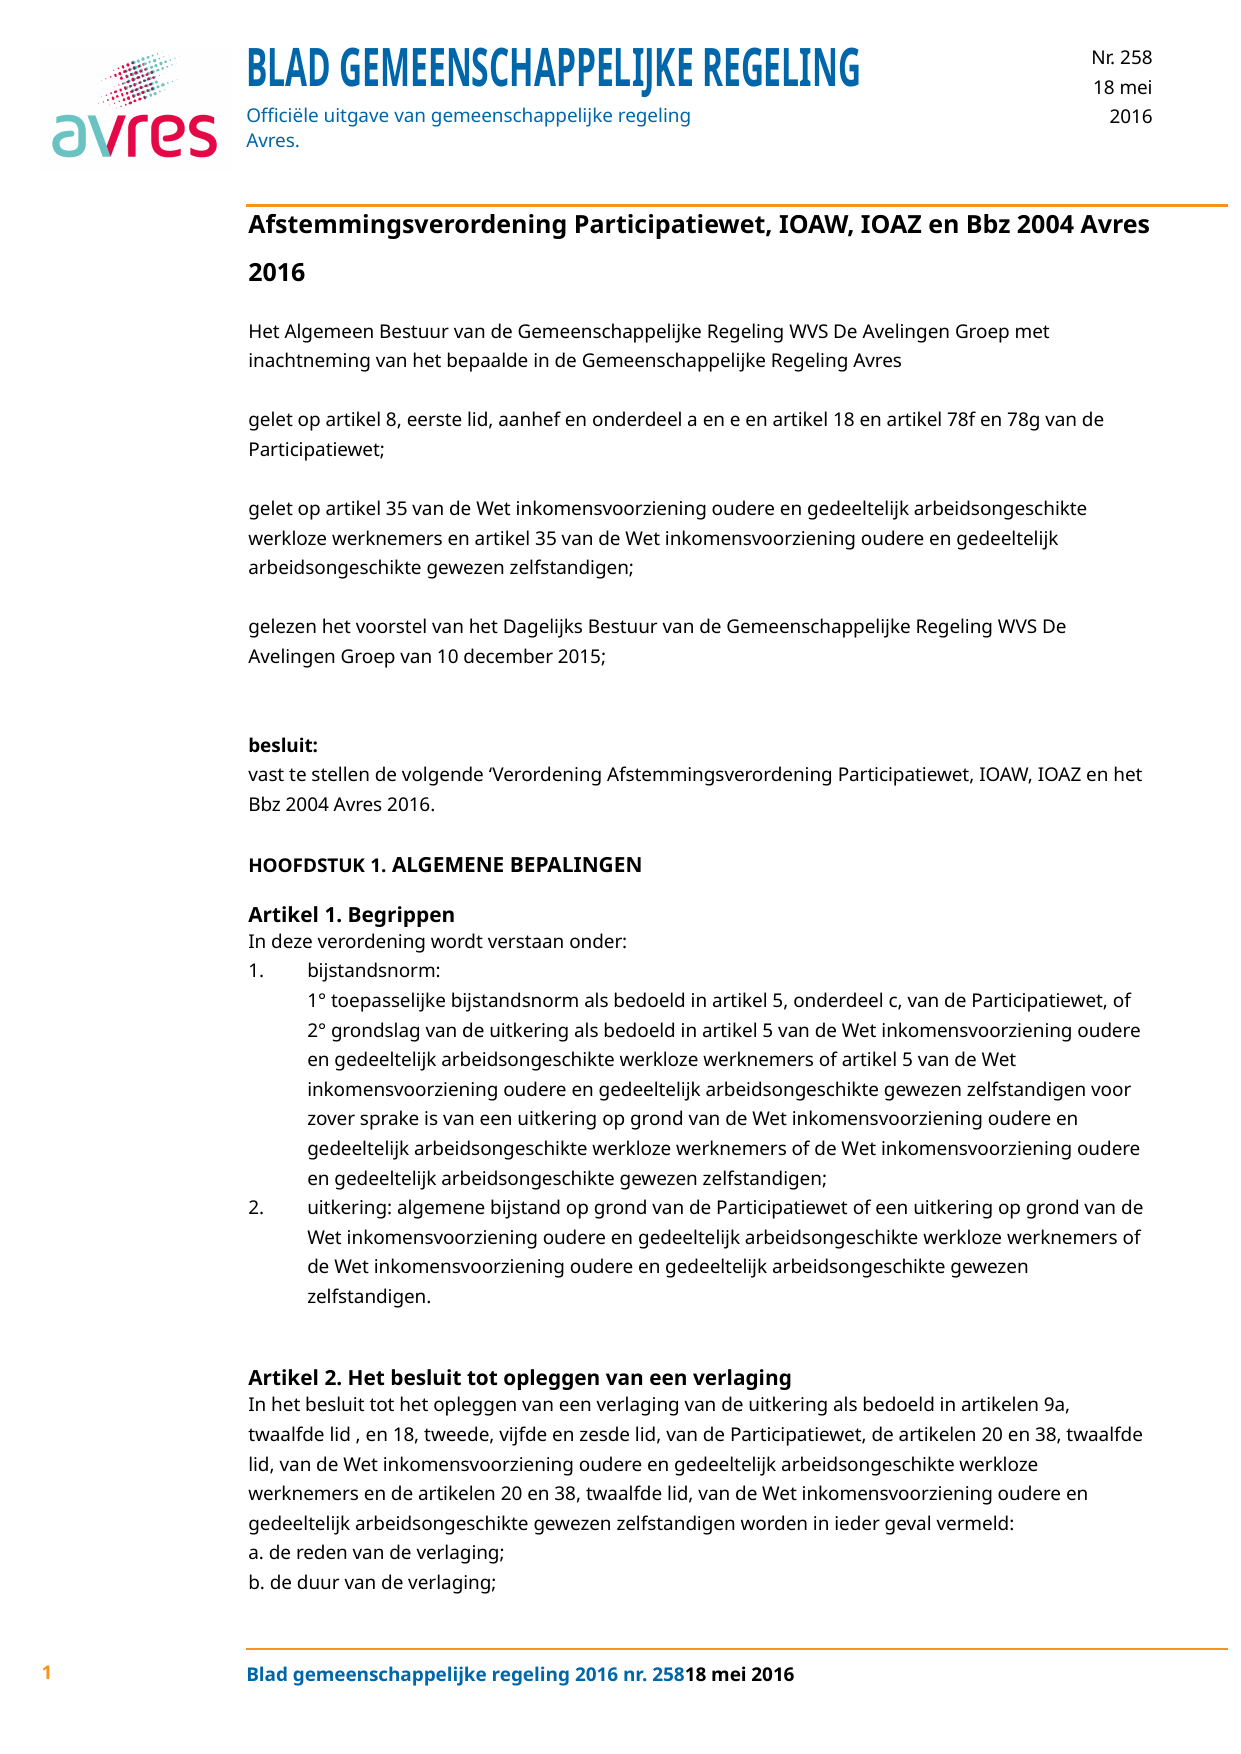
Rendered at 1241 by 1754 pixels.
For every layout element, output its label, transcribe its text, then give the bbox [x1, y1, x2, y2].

text besluit: [248, 732, 1152, 758]
text a. de reden van de verlaging; [248, 1539, 1152, 1565]
list 2° grondslag van de uitkering als bedoeld in artikel 5 van de Wet inkomensvoorziening oudere en gedeeltelijk arbeidsongeschikte werkloze werknemers of artikel 5 van de Wet inkomensvoorziening oudere en gedeeltelijk arbeidsongeschikte gewezen zelfstandigen voor zover sprake is van een uitkering op grond van de Wet inkomensvoorziening oudere en gedeeltelijk arbeidsongeschikte werkloze werknemers of de Wet inkomensvoorziening oudere en gedeeltelijk arbeidsongeschikte gewezen zelfstandigen; [248, 1017, 1152, 1191]
list bijstandsnorm: [248, 958, 1152, 983]
text Artikel 1. Begrippen [248, 900, 1152, 928]
list uitkering: algemene bijstand op grond van de Participatiewet of een uitkering op grond van de Wet inkomensvoorziening oudere en gedeeltelijk arbeidsongeschikte werkloze werknemers of de Wet inkomensvoorziening oudere en gedeeltelijk arbeidsongeschikte gewezen zelfstandigen. [248, 1194, 1152, 1309]
text Het Algemeen Bestuur van de Gemeenschappelijke Regeling WVS De Avelingen Groep met inachtneming van het bepaalde in de Gemeenschappelijke Regeling Avres [248, 318, 1152, 373]
text b. de duur van de verlaging; [248, 1569, 1152, 1595]
text gelezen het voorstel van het Dagelijks Bestuur van de Gemeenschappelijke Regeling WVS De Avelingen Groep van 10 december 2015; [248, 614, 1152, 669]
list 1° toepasselijke bijstandsnorm als bedoeld in artikel 5, onderdeel c, van de Participatiewet, of [248, 987, 1152, 1013]
picture [41, 47, 231, 172]
text In deze verordening wordt verstaan onder: [248, 928, 1152, 954]
text gelet op artikel 35 van de Wet inkomensvoorziening oudere en gedeeltelijk arbeidsongeschikte werkloze werknemers en artikel 35 van de Wet inkomensvoorziening oudere en gedeeltelijk arbeidsongeschikte gewezen zelfstandigen; [248, 495, 1152, 580]
text HOOFDSTUK 1. ALGEMENE BEPALINGEN [248, 850, 1152, 879]
text Afstemmingsverordening Participatiewet, IOAW, IOAZ en Bbz 2004 Avres 2016 [248, 207, 1152, 288]
text gelet op artikel 8, eerste lid, aanhef en onderdeel a en e en artikel 18 en artikel 78f en 78g van de Participatiewet; [248, 407, 1152, 462]
text In het besluit tot het opleggen van een verlaging van de uitkering als bedoeld in artikelen 9a, twaalfde lid , en 18, tweede, vijfde en zesde lid, van de Participatiewet, de artikelen 20 en 38, twaalfde lid, van de Wet inkomensvoorziening oudere en gedeeltelijk arbeidsongeschikte werkloze werknemers en de artikelen 20 en 38, twaalfde lid, van de Wet inkomensvoorziening oudere en gedeeltelijk arbeidsongeschikte gewezen zelfstandigen worden in ieder geval vermeld: [248, 1392, 1152, 1536]
text vast te stellen de volgende ‘Verordening Afstemmingsverordening Participatiewet, IOAW, IOAZ en het Bbz 2004 Avres 2016. [248, 762, 1152, 817]
text Artikel 2. Het besluit tot opleggen van een verlaging [248, 1363, 1152, 1392]
